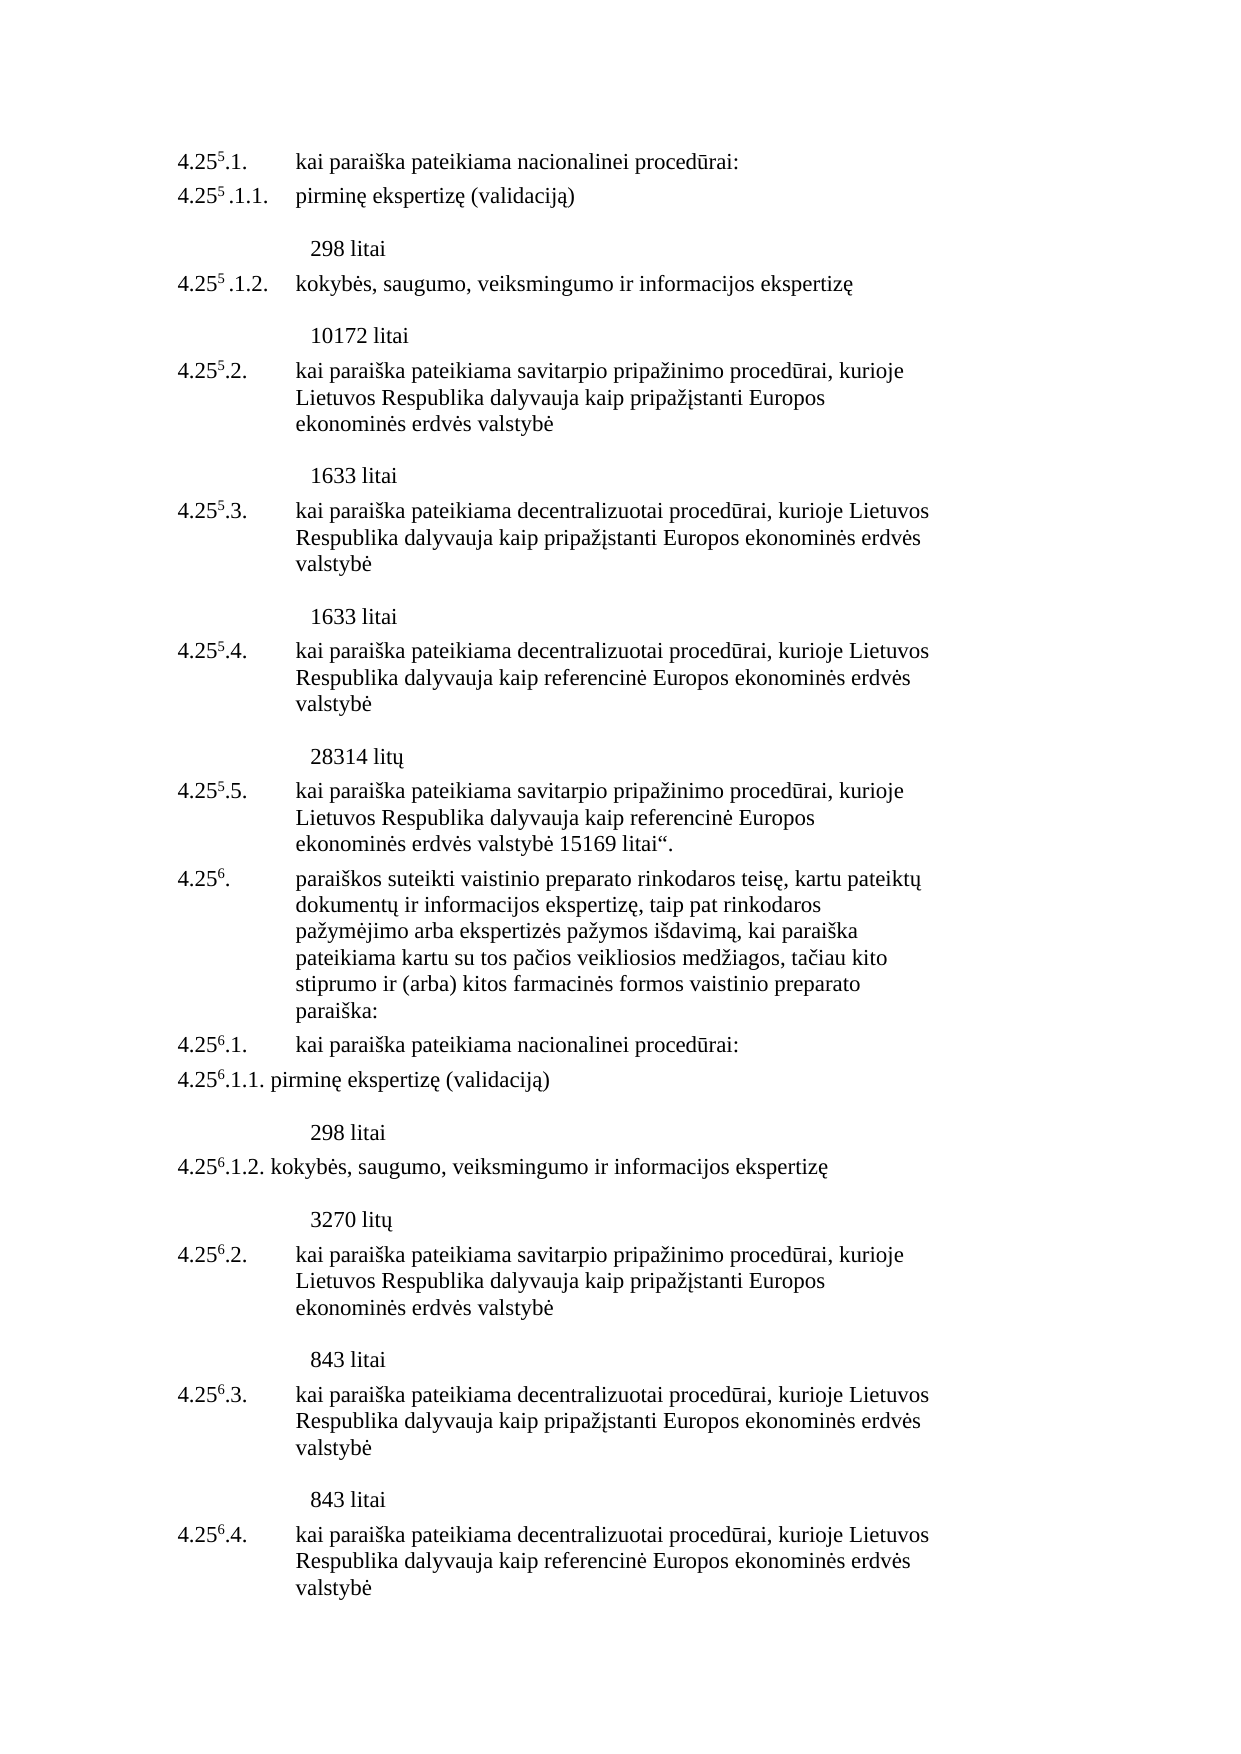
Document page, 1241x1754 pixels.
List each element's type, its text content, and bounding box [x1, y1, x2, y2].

subtitle 4.255.5. kai paraiška pateikiama savitarpio pripažinimo procedūrai, kurioje Lietuvos Respublika dalyvauja kaip referencinė Europos ekonominės erdvės valstybė 15169 litai“. [177, 777, 930, 857]
subtitle 4.256.1. kai paraiška pateikiama nacionalinei procedūrai: [177, 1031, 930, 1058]
subtitle 4.256. paraiškos suteikti vaistinio preparato rinkodaros teisę, kartu pateiktų dokumentų ir informacijos ekspertizę, taip pat rinkodaros pažymėjimo arba ekspertizės pažymos išdavimą, kai paraiška pateikiama kartu su tos pačios veikliosios medžiagos, tačiau kito stiprumo ir (arba) kitos farmacinės formos vaistinio preparato paraiška: [177, 865, 930, 1023]
subtitle 4.256.2. kai paraiška pateikiama savitarpio pripažinimo procedūrai, kurioje Lietuvos Respublika dalyvauja kaip pripažįstanti Europos ekonominės erdvės valstybė 843 litai [177, 1241, 930, 1373]
subtitle 4.255 .1.1. pirminę ekspertizę (validaciją) 298 litai [177, 182, 930, 261]
text 4.255.3. kai paraiška pateikiama decentralizuotai procedūrai, kurioje Lietuvos Respublika dalyvauja kaip pripažįstanti Europos ekonominės erdvės valstybė 1633 litai [177, 497, 930, 629]
text 4.255.2. kai paraiška pateikiama savitarpio pripažinimo procedūrai, kurioje Lietuvos Respublika dalyvauja kaip pripažįstanti Europos ekonominės erdvės valstybė 1633 litai [177, 357, 930, 489]
subtitle 4.255.1. kai paraiška pateikiama nacionalinei procedūrai: [177, 148, 930, 174]
subtitle 4.256.4. kai paraiška pateikiama decentralizuotai procedūrai, kurioje Lietuvos Respublika dalyvauja kaip referencinė Europos ekonominės erdvės valstybė [177, 1521, 930, 1600]
subtitle 4.256.3. kai paraiška pateikiama decentralizuotai procedūrai, kurioje Lietuvos Respublika dalyvauja kaip pripažįstanti Europos ekonominės erdvės valstybė 843 litai [177, 1381, 930, 1513]
subtitle 4.256.1.1. pirminę ekspertizę (validaciją) 298 litai [177, 1066, 930, 1145]
subtitle 4.256.1.2. kokybės, saugumo, veiksmingumo ir informacijos ekspertizę 3270 litų [177, 1153, 930, 1232]
subtitle 4.255.4. kai paraiška pateikiama decentralizuotai procedūrai, kurioje Lietuvos Respublika dalyvauja kaip referencinė Europos ekonominės erdvės valstybė 28314 litų [177, 637, 930, 769]
subtitle 4.255 .1.2. kokybės, saugumo, veiksmingumo ir informacijos ekspertizę 10172 litai [177, 270, 930, 349]
